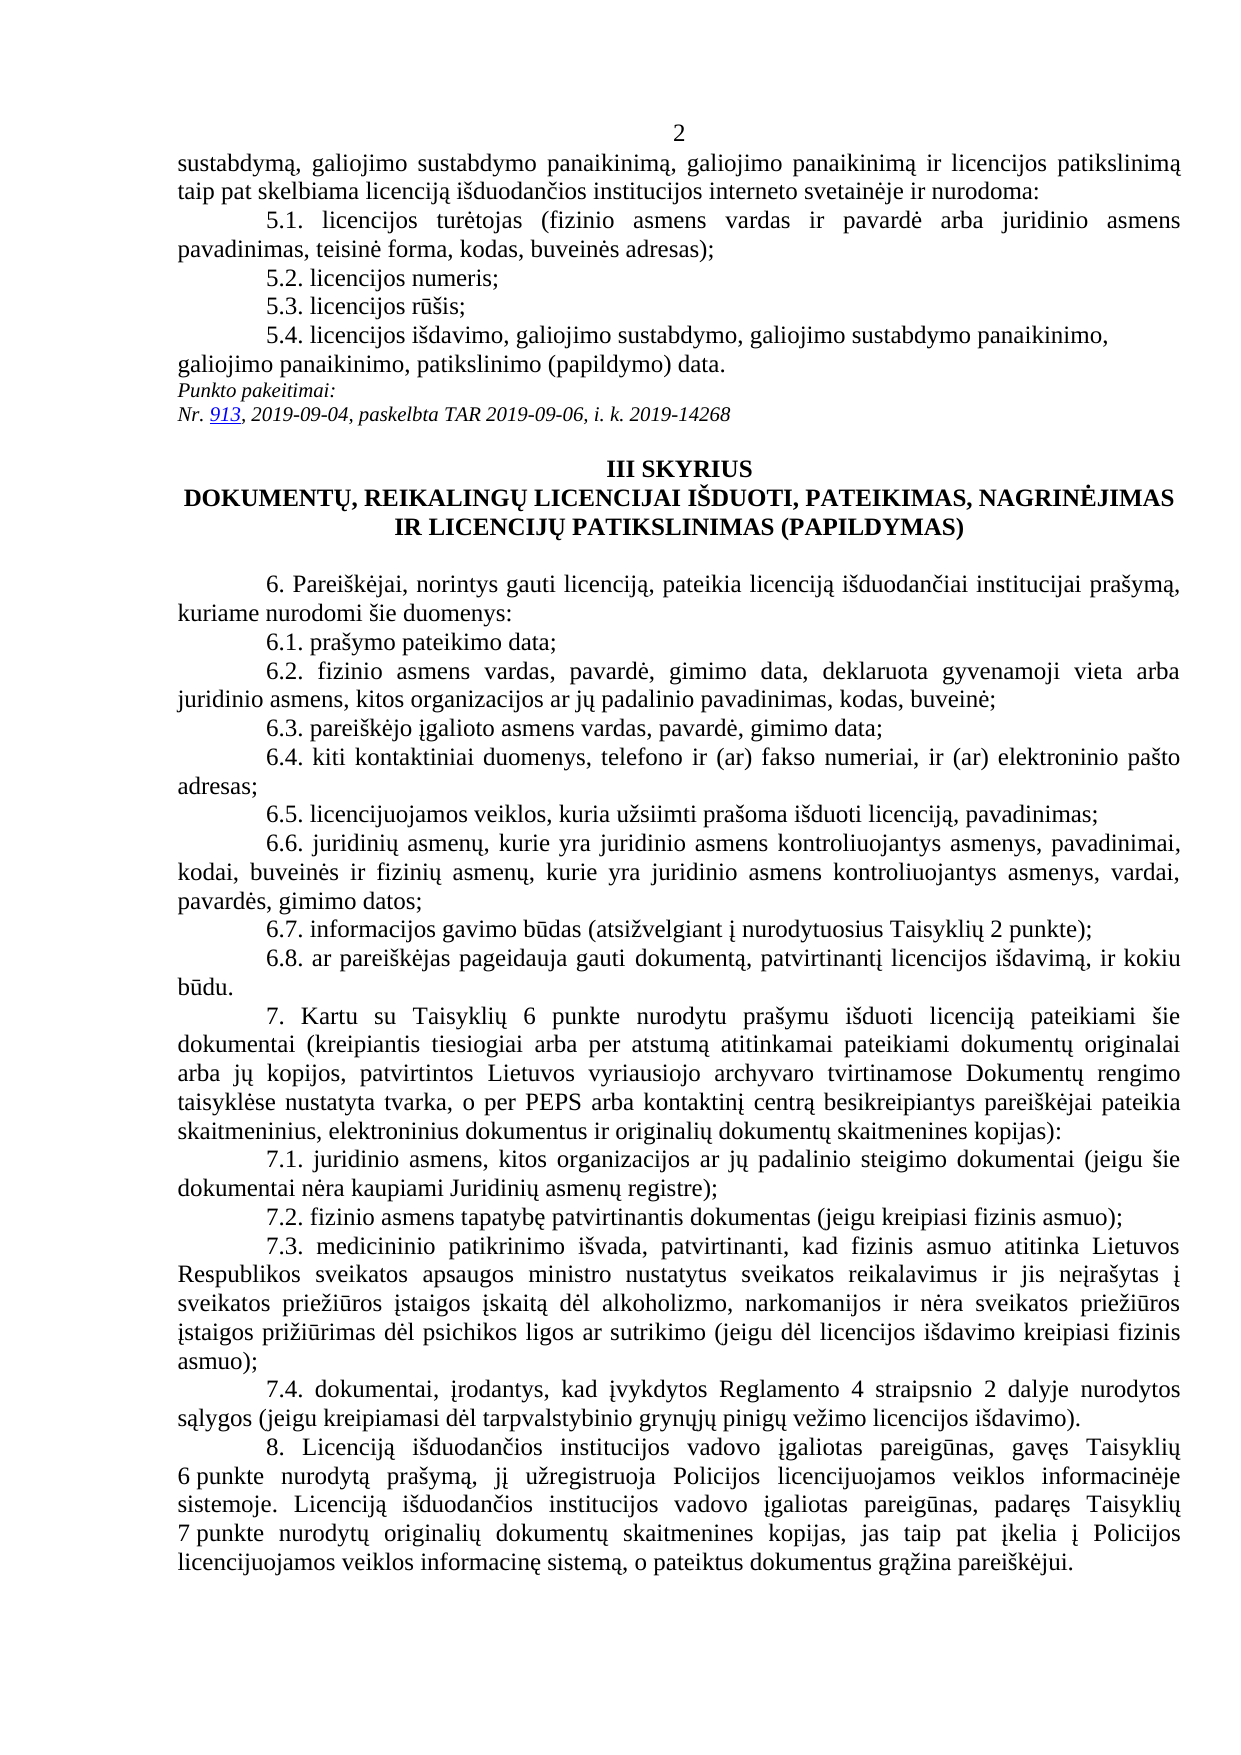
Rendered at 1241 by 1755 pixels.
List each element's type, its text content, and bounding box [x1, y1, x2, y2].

text 6.1. prašymo pateikimo data; [177, 627, 1181, 656]
text 6.6. juridinių asmenų, kurie yra juridinio asmens kontroliuojantys asmenys, pavadinimai, kodai, buveinės ir fizinių asmenų, kurie yra juridinio asmens kontroliuojantys asmenys, vardai, pavardės, gimimo datos; [177, 828, 1181, 914]
text 6.4. kiti kontaktiniai duomenys, telefono ir (ar) fakso numeriai, ir (ar) elektroninio pašto adresas; [177, 742, 1181, 799]
text 6.7. informacijos gavimo būdas (atsižvelgiant į nurodytuosius Taisyklių 2 punkte); [177, 914, 1181, 943]
text 7.1. juridinio asmens, kitos organizacijos ar jų padalinio steigimo dokumentai (jeigu šie dokumentai nėra kaupiami Juridinių asmenų registre); [177, 1144, 1181, 1202]
text 7. Kartu su Taisyklių 6 punkte nurodytu prašymu išduoti licenciją pateikiami šie dokumentai (kreipiantis tiesiogiai arba per atstumą atitinkamai pateikiami dokumentų originalai arba jų kopijos, patvirtintos Lietuvos vyriausiojo archyvaro tvirtinamose Dokumentų rengimo taisyklėse nustatyta tvarka, o per PEPS arba kontaktinį centrą besikreipiantys pareiškėjai pateikia skaitmeninius, elektroninius dokumentus ir originalių dokumentų skaitmenines kopijas): [177, 1001, 1181, 1144]
text 6.5. licencijuojamos veiklos, kuria užsiimti prašoma išduoti licenciją, pavadinimas; [177, 799, 1181, 828]
text III SKYRIUS [177, 454, 1181, 483]
text 7.3. medicininio patikrinimo išvada, patvirtinanti, kad fizinis asmuo atitinka Lietuvos Respublikos sveikatos apsaugos ministro nustatytus sveikatos reikalavimus ir jis neįrašytas į sveikatos priežiūros įstaigos įskaitą dėl alkoholizmo, narkomanijos ir nėra sveikatos priežiūros įstaigos prižiūrimas dėl psichikos ligos ar sutrikimo (jeigu dėl licencijos išdavimo kreipiasi fizinis asmuo); [177, 1231, 1181, 1374]
text 5.2. licencijos numeris; [177, 263, 1181, 291]
text 7.2. fizinio asmens tapatybę patvirtinantis dokumentas (jeigu kreipiasi fizinis asmuo); [177, 1202, 1181, 1231]
text Punkto pakeitimai: [177, 378, 1181, 402]
text 7.4. dokumentai, įrodantys, kad įvykdytos Reglamento 4 straipsnio 2 dalyje nurodytos sąlygos (jeigu kreipiamasi dėl tarpvalstybinio grynųjų pinigų vežimo licencijos išdavimo). [177, 1374, 1181, 1432]
text 6.8. ar pareiškėjas pageidauja gauti dokumentą, patvirtinantį licencijos išdavimą, ir kokiu būdu. [177, 943, 1181, 1001]
text 6. Pareiškėjai, norintys gauti licenciją, pateikia licenciją išduodančiai institucijai prašymą, kuriame nurodomi šie duomenys: [177, 569, 1181, 627]
text 5.1. licencijos turėtojas (fizinio asmens vardas ir pavardė arba juridinio asmens pavadinimas, teisinė forma, kodas, buveinės adresas); [177, 205, 1181, 263]
text 5.3. licencijos rūšis; [177, 291, 1181, 320]
text DOKUMENTŲ, REIKALINGŲ LICENCIJAI IŠDUOTI, PATEIKIMAS, NAGRINĖJIMAS IR LICENCIJŲ PATIKSLINIMAS (PAPILDYMAS) [177, 483, 1181, 541]
text 6.3. pareiškėjo įgalioto asmens vardas, pavardė, gimimo data; [177, 713, 1181, 742]
text 5.4. licencijos išdavimo, galiojimo sustabdymo, galiojimo sustabdymo panaikinimo, galiojimo panaikinimo, patikslinimo (papildymo) data. [177, 320, 1181, 378]
text 8. Licenciją išduodančios institucijos vadovo įgaliotas pareigūnas, gavęs Taisyklių 6 punkte nurodytą prašymą, jį užregistruoja Policijos licencijuojamos veiklos informacinėje sistemoje. Licenciją išduodančios institucijos vadovo įgaliotas pareigūnas, padaręs Taisyklių 7 punkte nurodytų originalių dokumentų skaitmenines kopijas, jas taip pat įkelia į Policijos licencijuojamos veiklos informacinę sistemą, o pateiktus dokumentus grąžina pareiškėjui. [177, 1432, 1181, 1576]
text 6.2. fizinio asmens vardas, pavardė, gimimo data, deklaruota gyvenamoji vieta arba juridinio asmens, kitos organizacijos ar jų padalinio pavadinimas, kodas, buveinė; [177, 656, 1181, 713]
text Nr. 913, 2019-09-04, paskelbta TAR 2019-09-06, i. k. 2019-14268 [177, 402, 1181, 426]
text sustabdymą, galiojimo sustabdymo panaikinimą, galiojimo panaikinimą ir licencijos patikslinimą taip pat skelbiama licenciją išduodančios institucijos interneto svetainėje ir nurodoma: [177, 148, 1181, 205]
